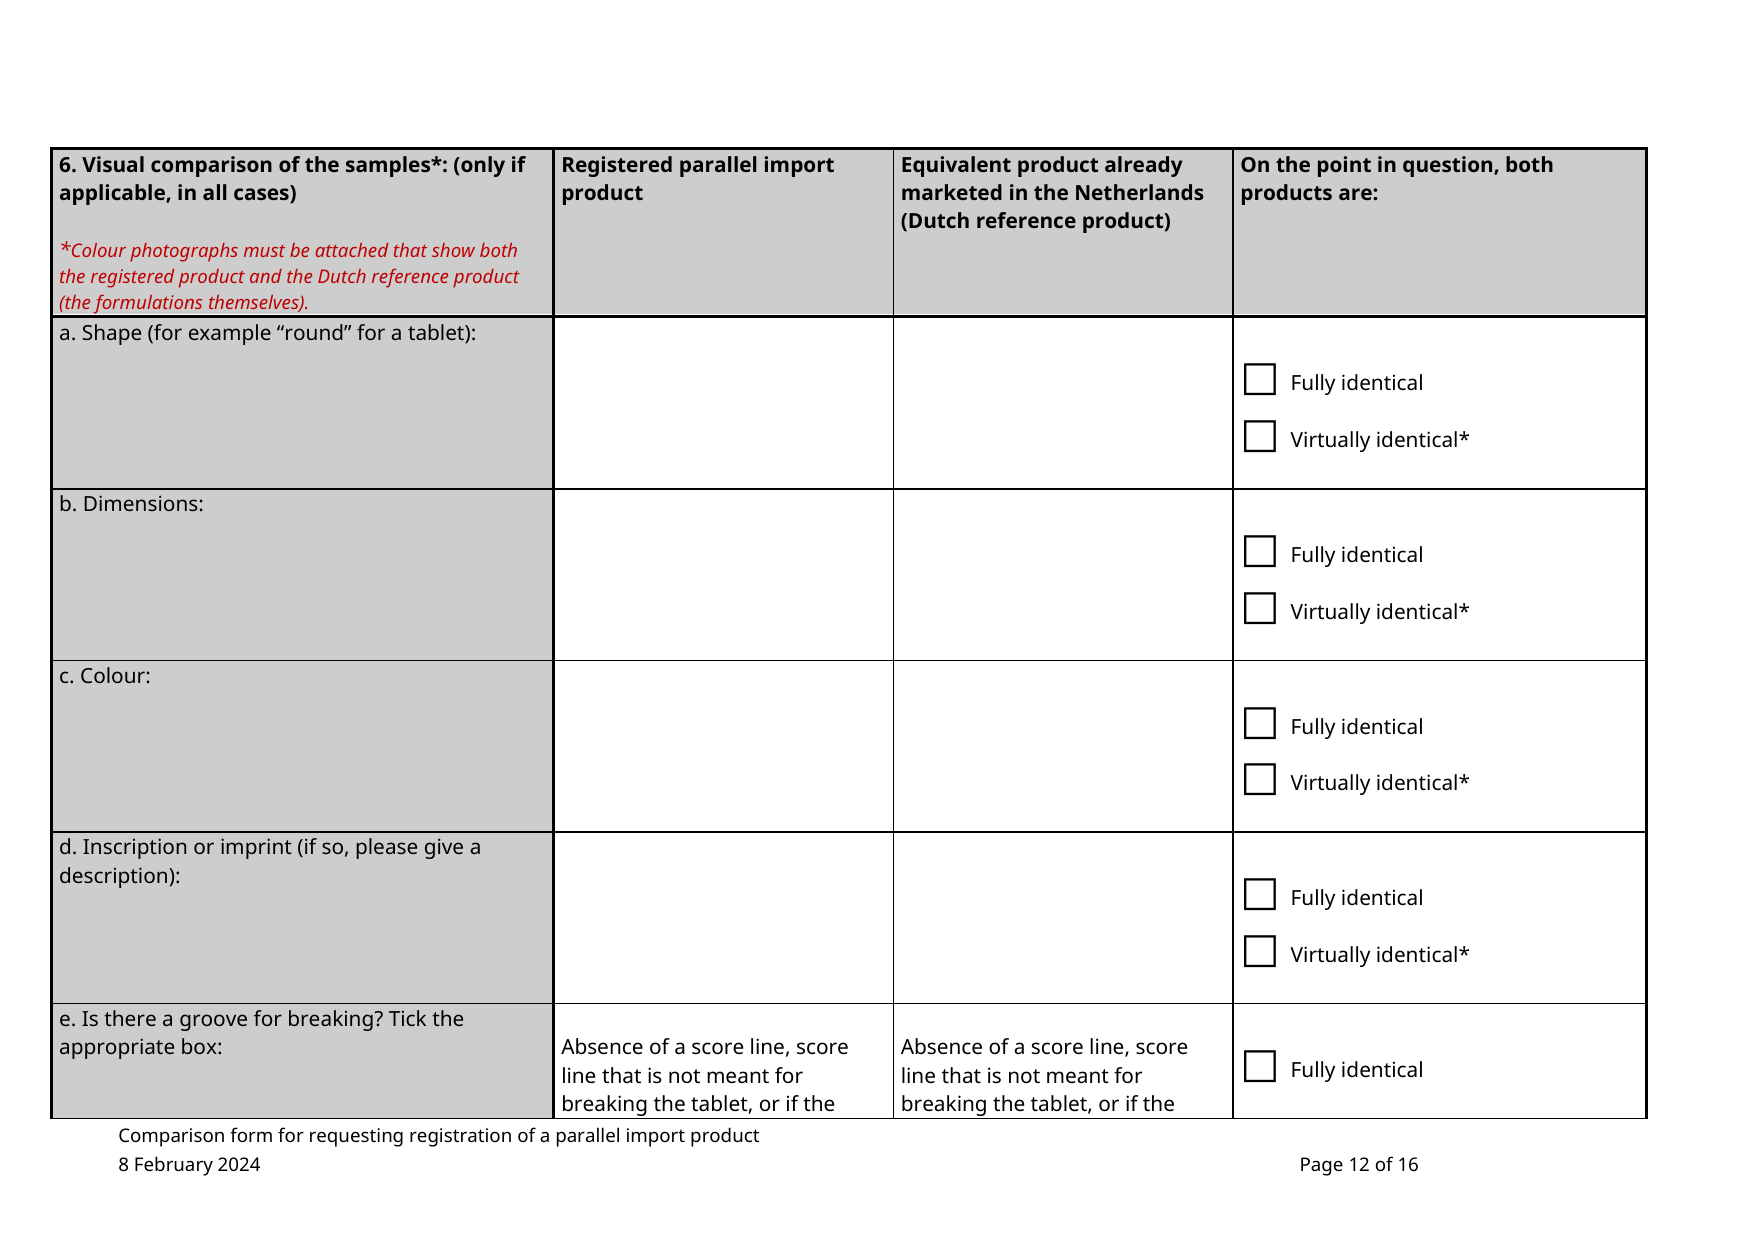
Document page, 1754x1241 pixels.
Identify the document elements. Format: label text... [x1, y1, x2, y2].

table_cell □ Fully identical □ Virtually identical* [1234, 490, 1645, 660]
table_cell [555, 490, 893, 660]
table_cell Absence of a score line, score line that is not meant for breaking the tablet, or if the [555, 1004, 893, 1118]
table_cell □ Fully identical □ Virtually identical* [1234, 661, 1645, 831]
table_cell [894, 661, 1232, 831]
table_cell d. Inscription or imprint (if so, please give a description): [53, 833, 552, 1003]
table_header Registered parallel import product [555, 150, 893, 314]
table_cell e. Is there a groove for breaking? Tick the appropriate box: [53, 1004, 552, 1118]
table_cell [894, 833, 1232, 1003]
table_cell a. Shape (for example “round” for a tablet): [53, 318, 552, 488]
table_cell [555, 833, 893, 1003]
table_header 6. Visual comparison of the samples*: (only if applicable, in all cases) *Colour photographs must be attached that show both the registered product and the Dutch reference product (the formulations themselves). [53, 150, 552, 314]
table_header Equivalent product already marketed in the Netherlands (Dutch reference product) [894, 150, 1232, 314]
table_cell [894, 318, 1232, 488]
table_header On the point in question, both products are: [1234, 150, 1645, 314]
table_cell [555, 318, 893, 488]
table_cell [894, 490, 1232, 660]
table_cell □ Fully identical □ Virtually identical* [1234, 833, 1645, 1003]
table_cell c. Colour: [53, 661, 552, 831]
table_cell b. Dimensions: [53, 490, 552, 660]
table_cell □ Fully identical □ Virtually identical* [1234, 318, 1645, 488]
table_cell Absence of a score line, score line that is not meant for breaking the tablet, or if the [894, 1004, 1232, 1118]
table_cell □ Fully identical [1234, 1004, 1645, 1118]
table_cell [555, 661, 893, 831]
